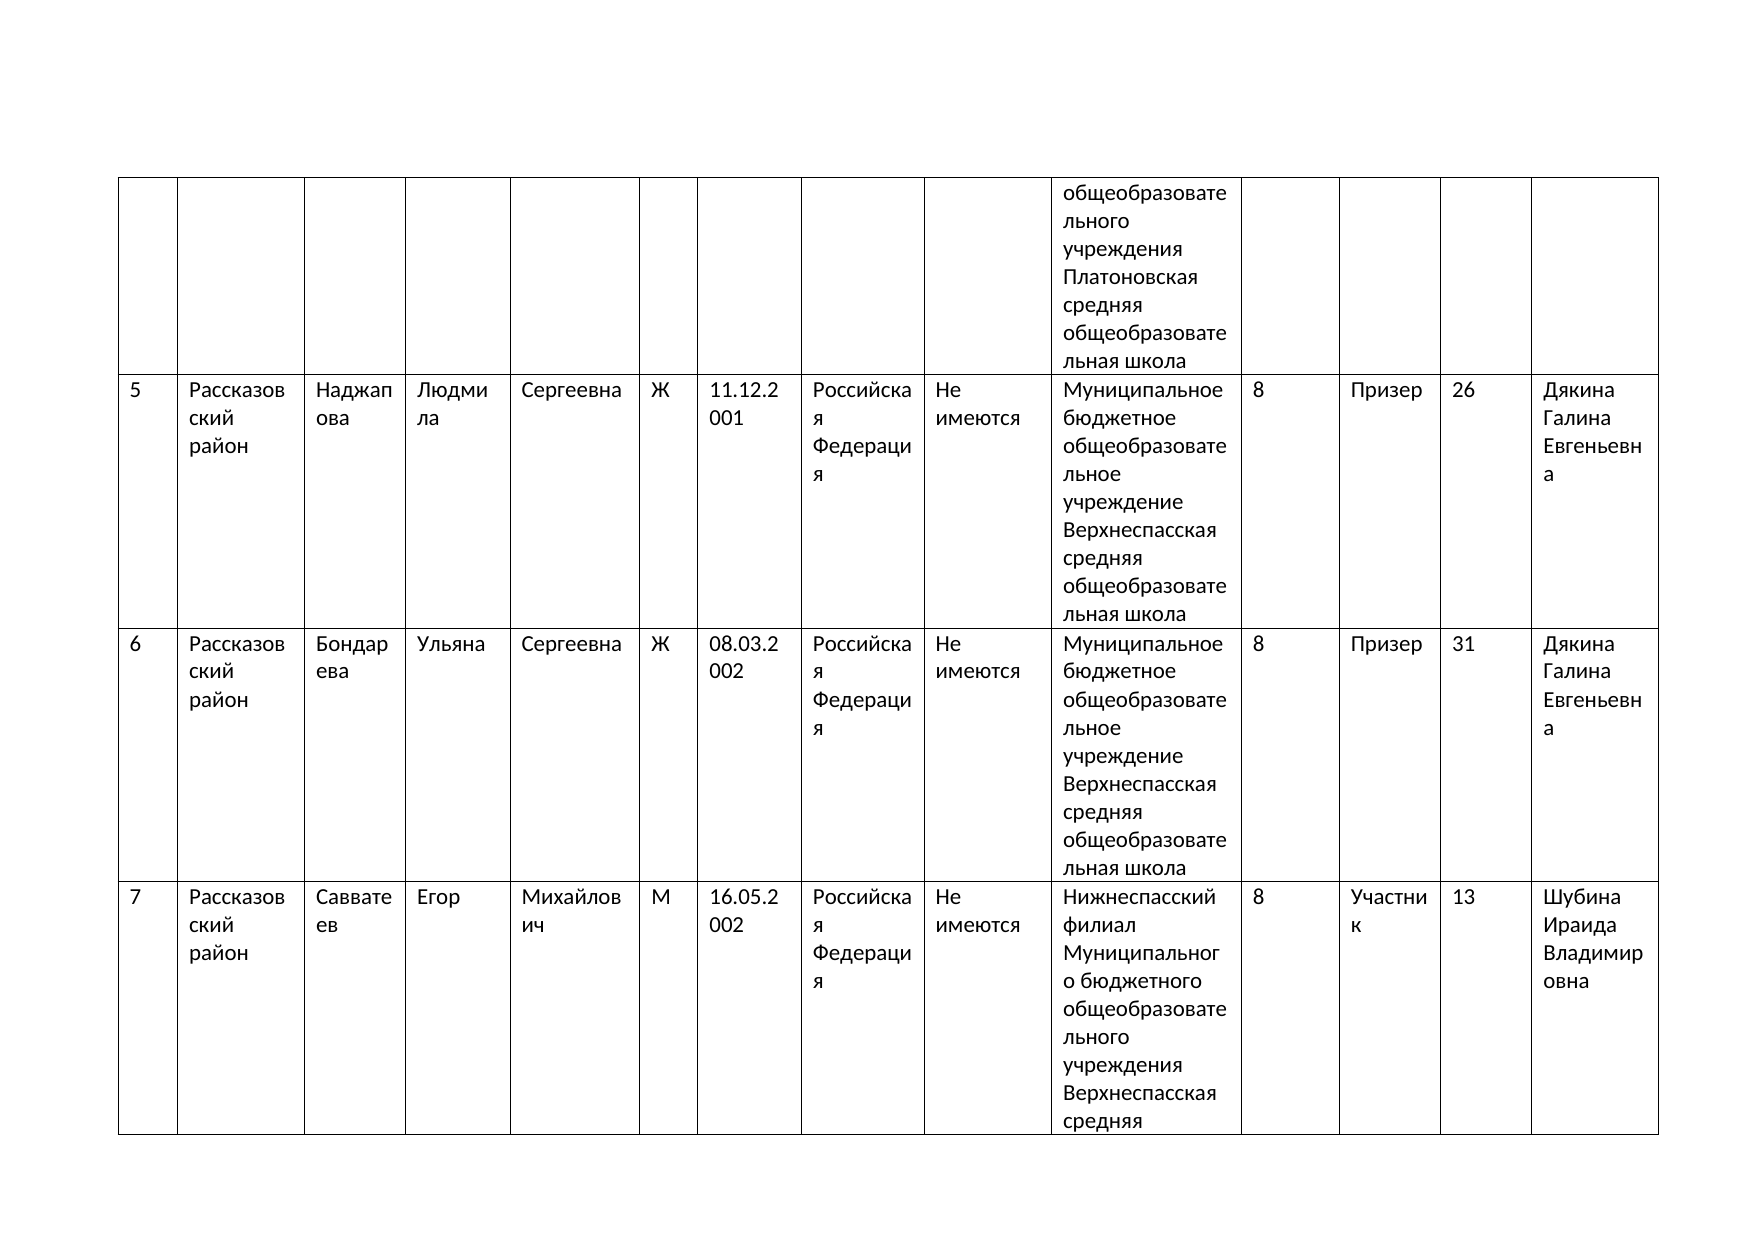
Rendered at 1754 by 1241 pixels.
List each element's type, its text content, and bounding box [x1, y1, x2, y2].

table_cell Сергеевна [511, 375, 639, 628]
table_cell Ж [640, 375, 697, 628]
table_cell 31 [1441, 629, 1531, 881]
table_cell [406, 178, 510, 374]
table_cell Егор [406, 882, 510, 1134]
table_cell Дякина Галина Евгеньевна [1532, 375, 1658, 628]
table_cell 08.03.2002 [698, 629, 801, 881]
table_cell 16.05.2002 [698, 882, 801, 1134]
table_cell Рассказовский район [178, 375, 304, 628]
table_cell [1340, 178, 1440, 374]
table_cell 11.12.2001 [698, 375, 801, 628]
table_cell [802, 178, 924, 374]
table_cell [1441, 178, 1531, 374]
table_cell Призер [1340, 375, 1440, 628]
table_cell М [640, 882, 697, 1134]
table_cell [511, 178, 639, 374]
table_cell 8 [1242, 882, 1339, 1134]
table_cell [178, 178, 304, 374]
table_cell [1242, 178, 1339, 374]
table_cell Наджапова [305, 375, 405, 628]
table_cell Российская Федерация [802, 375, 924, 628]
table_cell Российская Федерация [802, 882, 924, 1134]
table_cell Не имеются [925, 882, 1051, 1134]
table_cell 7 [119, 882, 177, 1134]
table_cell Муниципальное бюджетное общеобразовательное учреждение Верхнеспасская средняя общеобразовательная школа [1052, 629, 1241, 881]
table_cell Призер [1340, 629, 1440, 881]
table_cell 5 [119, 375, 177, 628]
table_cell 26 [1441, 375, 1531, 628]
table_cell Не имеются [925, 375, 1051, 628]
table_cell [119, 178, 177, 374]
table_cell Савватеев [305, 882, 405, 1134]
table_cell Шубина Ираида Владимировна [1532, 882, 1658, 1134]
table_cell общеобразовательного учреждения Платоновская средняя общеобразовательная школа [1052, 178, 1241, 374]
table_cell 6 [119, 629, 177, 881]
table_cell Участник [1340, 882, 1440, 1134]
table_cell Сергеевна [511, 629, 639, 881]
table_cell 13 [1441, 882, 1531, 1134]
table_cell [925, 178, 1051, 374]
table_cell Рассказовский район [178, 882, 304, 1134]
table_cell [305, 178, 405, 374]
table_cell Российская Федерация [802, 629, 924, 881]
table_cell Бондарева [305, 629, 405, 881]
table_cell Людмила [406, 375, 510, 628]
table_cell [1532, 178, 1658, 374]
table_cell Ульяна [406, 629, 510, 881]
table_cell Ж [640, 629, 697, 881]
table_cell 8 [1242, 629, 1339, 881]
table_cell [640, 178, 697, 374]
table_cell Рассказовский район [178, 629, 304, 881]
table_cell Муниципальное бюджетное общеобразовательное учреждение Верхнеспасская средняя общеобразовательная школа [1052, 375, 1241, 628]
table_cell Михайлович [511, 882, 639, 1134]
table_cell Не имеются [925, 629, 1051, 881]
table_cell Нижнеспасский филиал Муниципального бюджетного общеобразовательного учреждения Верхнеспасская средняя [1052, 882, 1241, 1134]
table_cell Дякина Галина Евгеньевна [1532, 629, 1658, 881]
table_cell [698, 178, 801, 374]
table_cell 8 [1242, 375, 1339, 628]
